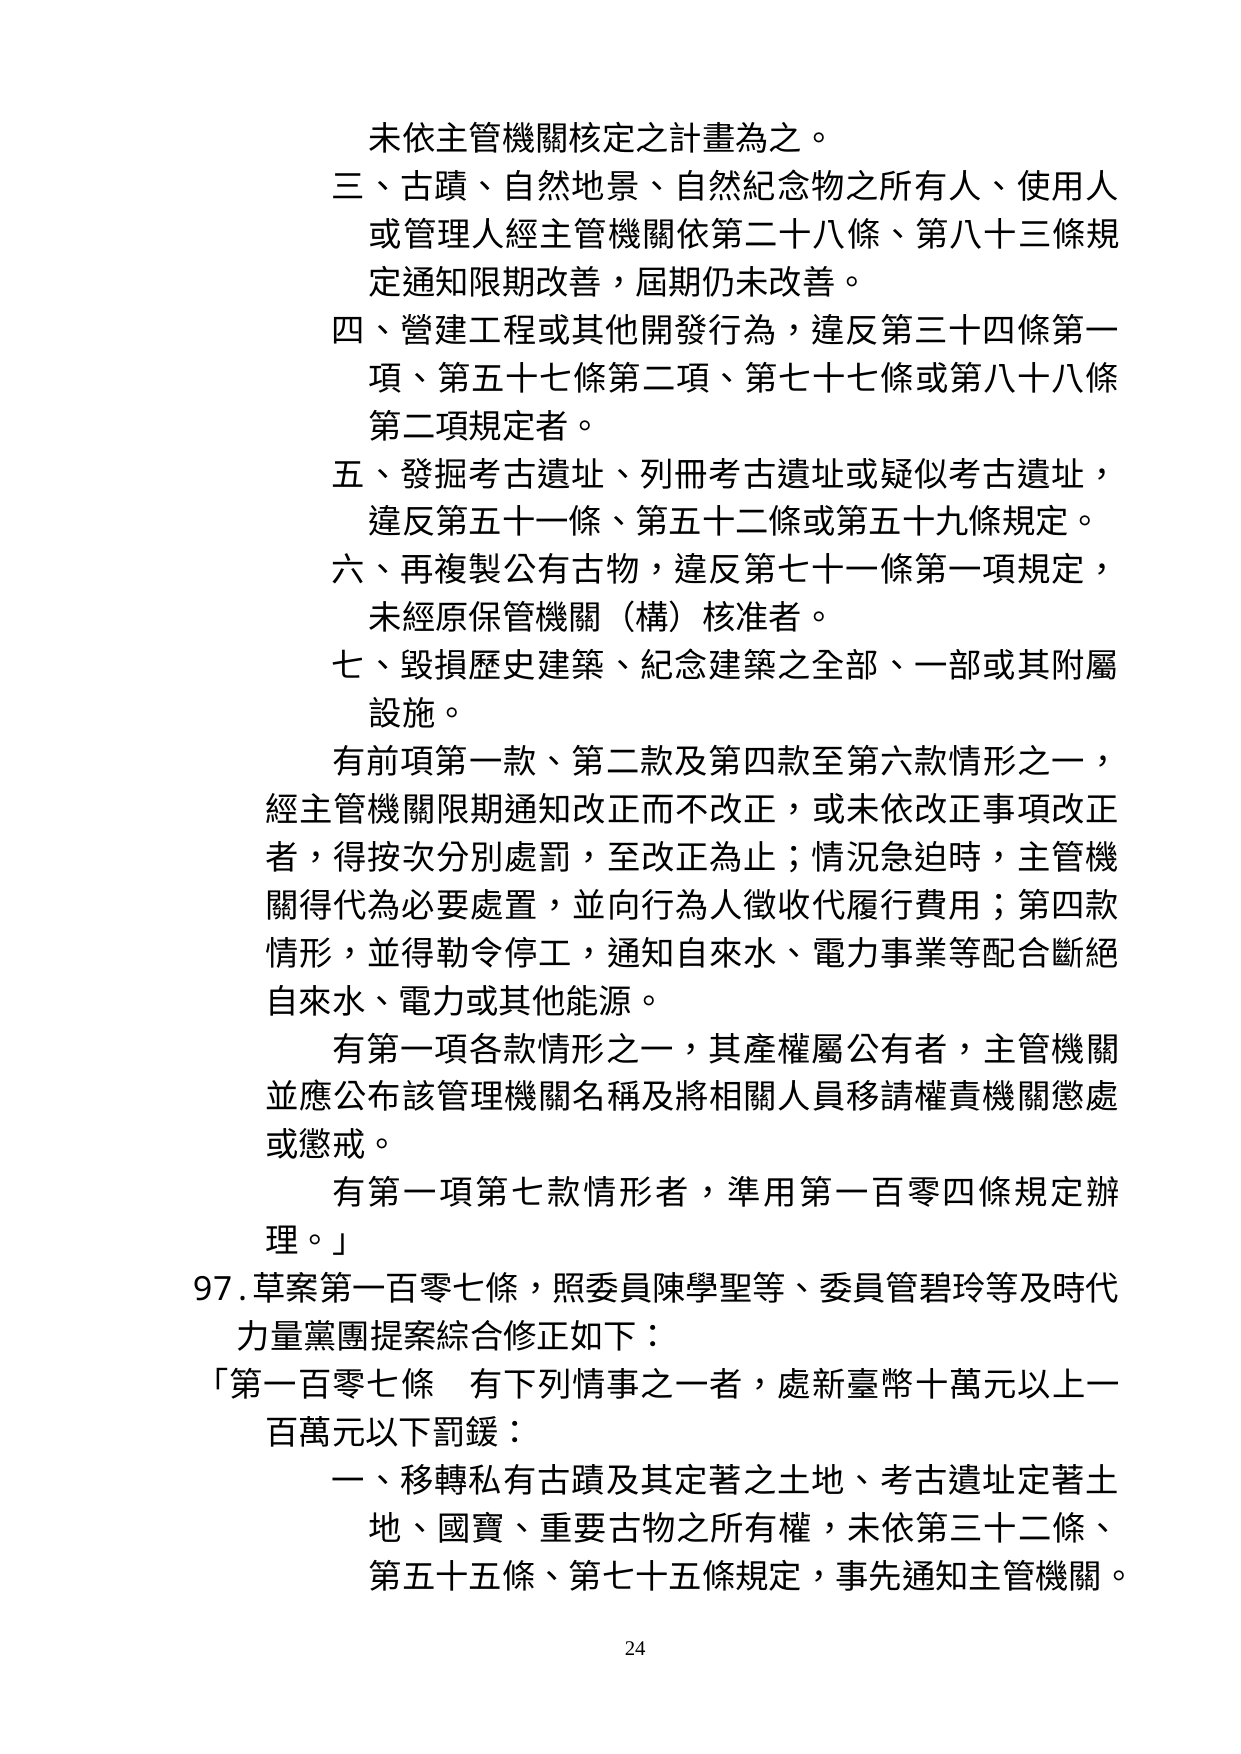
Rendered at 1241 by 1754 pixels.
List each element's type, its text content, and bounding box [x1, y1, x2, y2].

text 一、移轉私有古蹟及其定著之土地、考古遺址定著土地、國寶、重要古物之所有權，未依第三十二條、第五十五條、第七十五條規定，事先通知主管機關。 [332, 1454, 1120, 1598]
text 四、營建工程或其他開發行為，違反第三十四條第一項、第五十七條第二項、第七十七條或第八十八條第二項規定者。 [332, 304, 1120, 448]
text 97.草案第一百零七條，照委員陳學聖等、委員管碧玲等及時代力量黨團提案綜合修正如下： [192, 1262, 1120, 1358]
text 六、再複製公有古物，違反第七十一條第一項規定，未經原保管機關（構）核准者。 [332, 543, 1120, 639]
text 有第一項各款情形之一，其產權屬公有者，主管機關並應公布該管理機關名稱及將相關人員移請權責機關懲處或懲戒。 [265, 1023, 1120, 1166]
text 有第一項第七款情形者，準用第一百零四條規定辦理。」 [265, 1166, 1120, 1262]
text 有前項第一款、第二款及第四款至第六款情形之一，經主管機關限期通知改正而不改正，或未依改正事項改正者，得按次分別處罰，至改正為止；情況急迫時，主管機關得代為必要處置，並向行為人徵收代履行費用；第四款情形，並得勒令停工，通知自來水、電力事業等配合斷絕自來水、電力或其他能源。 [265, 735, 1120, 1023]
text 七、毀損歷史建築、紀念建築之全部、一部或其附屬設施。 [332, 639, 1120, 735]
text 五、發掘考古遺址、列冊考古遺址或疑似考古遺址，違反第五十一條、第五十二條或第五十九條規定。 [332, 448, 1120, 543]
text 三、古蹟、自然地景、自然紀念物之所有人、使用人或管理人經主管機關依第二十八條、第八十三條規定通知限期改善，屆期仍未改善。 [332, 160, 1120, 304]
text 未依主管機關核定之計畫為之。 [332, 112, 1120, 160]
text 「第一百零七條 有下列情事之一者，處新臺幣十萬元以上一百萬元以下罰鍰： [195, 1358, 1120, 1454]
